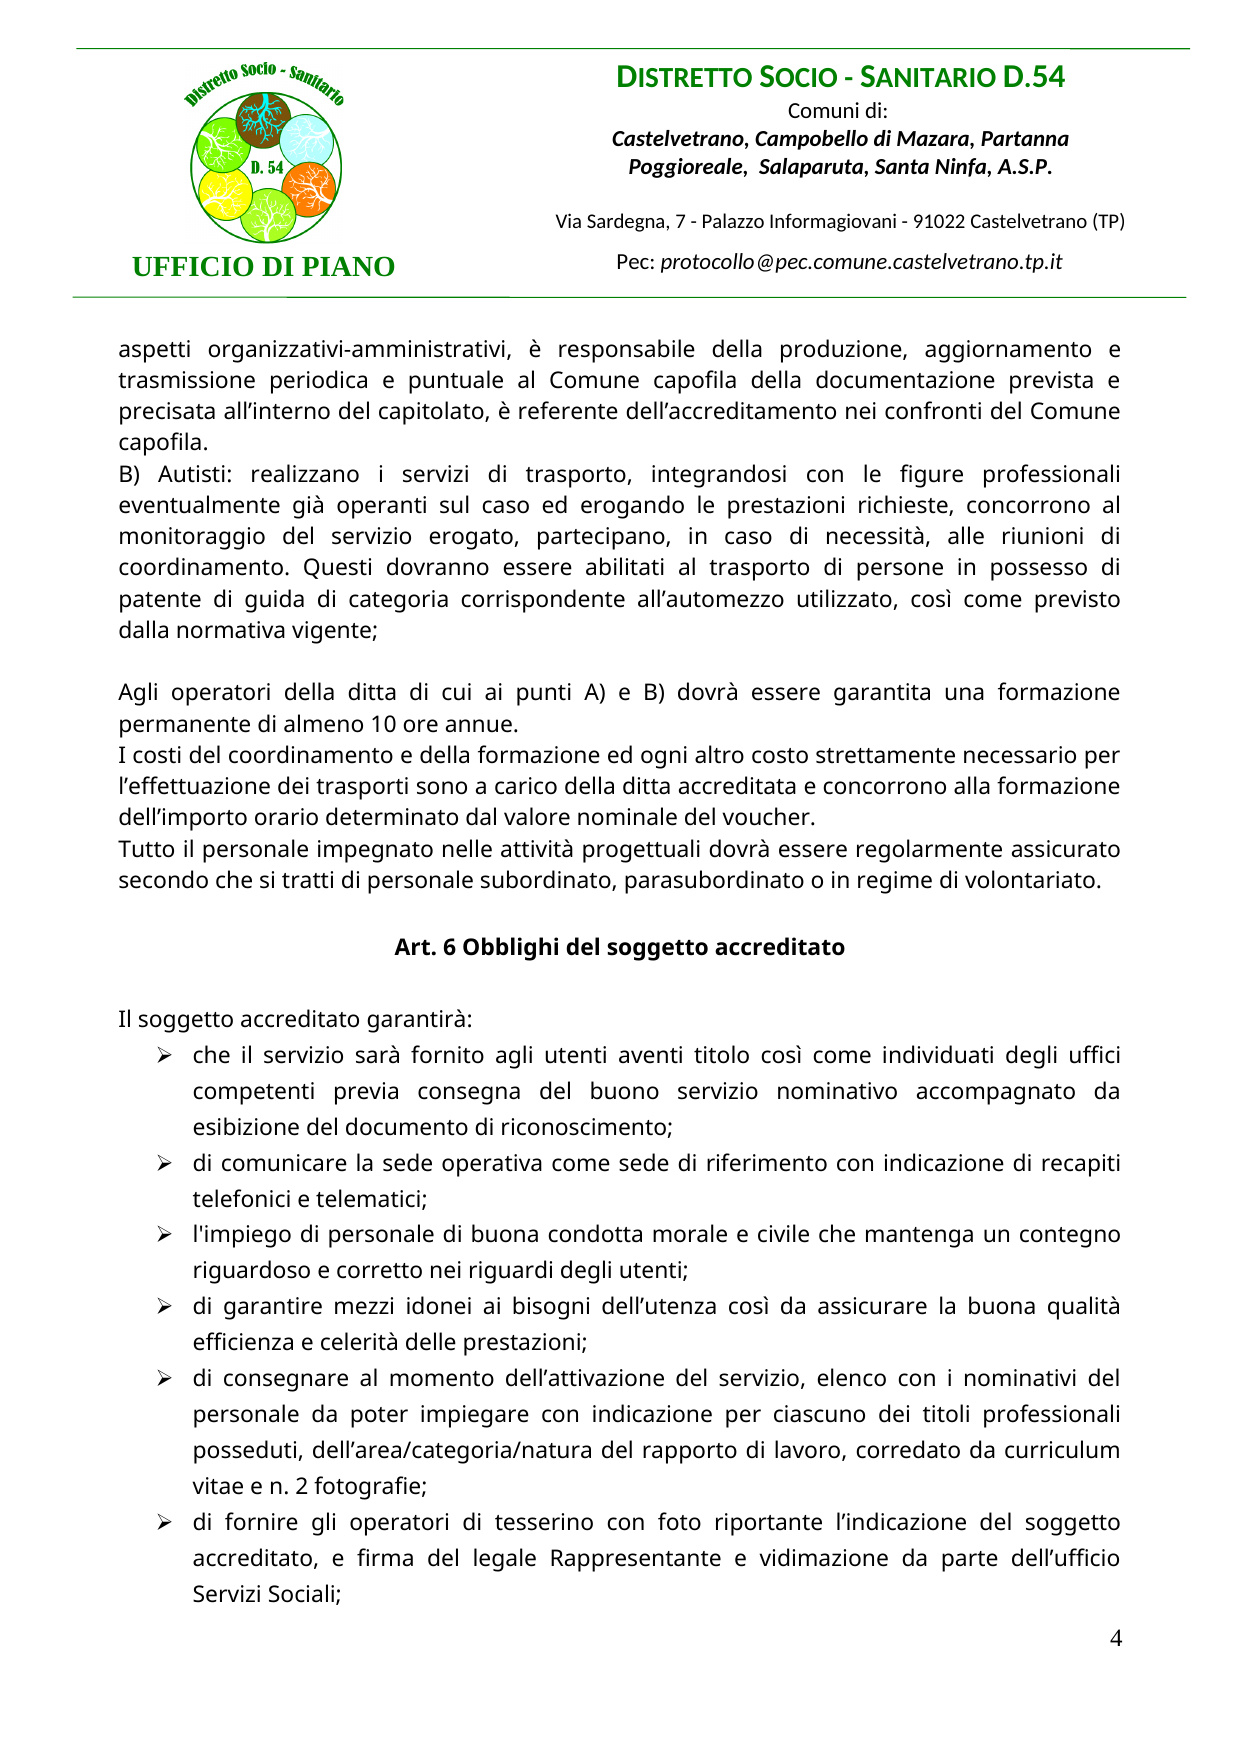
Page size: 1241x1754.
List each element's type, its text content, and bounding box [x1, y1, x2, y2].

text B) Autisti: realizzano i servizi di trasporto, integrandosi con le figure professionali eventualmente già operanti sul caso ed erogando le prestazioni richieste, concorrono al monitoraggio del servizio erogato, partecipano, in caso di necessità, alle riunioni di coordinamento. Questi dovranno essere abilitati al trasporto di persone in possesso di patente di guida di categoria corrispondente all’automezzo utilizzato, così come previsto dalla normativa vigente; [118, 457, 1122, 645]
text Tutto il personale impegnato nelle attività progettuali dovrà essere regolarmente assicurato secondo che si tratti di personale subordinato, parasubordinato o in regime di volontariato. [118, 832, 1122, 895]
text Agli operatori della ditta di cui ai punti A) e B) dovrà essere garantita una formazione permanente di almeno 10 ore annue. [118, 676, 1122, 739]
picture [184, 62, 344, 244]
list di fornire gli operatori di tesserino con foto riportante l’indicazione del soggetto accreditato, e firma del legale Rappresentante e vidimazione da parte dell’ufficio Servizi Sociali; [155, 1506, 1122, 1609]
text Art. 6 Obblighi del soggetto accreditato [118, 931, 1122, 962]
text I costi del coordinamento e della formazione ed ogni altro costo strettamente necessario per l’effettuazione dei trasporti sono a carico della ditta accreditata e concorrono alla formazione dell’importo orario determinato dal valore nominale del voucher. [118, 739, 1122, 832]
text aspetti organizzativi-amministrativi, è responsabile della produzione, aggiornamento e trasmissione periodica e puntuale al Comune capofila della documentazione prevista e precisata all’interno del capitolato, è referente dell’accreditamento nei confronti del Comune capofila. [118, 332, 1122, 457]
list di comunicare la sede operativa come sede di riferimento con indicazione di recapiti telefonici e telematici; [155, 1147, 1122, 1214]
text Il soggetto accreditato garantirà: [118, 1003, 1122, 1034]
list l'impiego di personale di buona condotta morale e civile che mantenga un contegno riguardoso e corretto nei riguardi degli utenti; [155, 1218, 1122, 1286]
list di consegnare al momento dell’attivazione del servizio, elenco con i nominativi del personale da poter impiegare con indicazione per ciascuno dei titoli professionali posseduti, dell’area/categoria/natura del rapporto di lavoro, corredato da curriculum vitae e n. 2 fotografie; [155, 1362, 1122, 1501]
list di garantire mezzi idonei ai bisogni dell’utenza così da assicurare la buona qualità efficienza e celerità delle prestazioni; [155, 1290, 1122, 1357]
list che il servizio sarà fornito agli utenti aventi titolo così come individuati degli uffici competenti previa consegna del buono servizio nominativo accompagnato da esibizione del documento di riconoscimento; [155, 1039, 1122, 1142]
